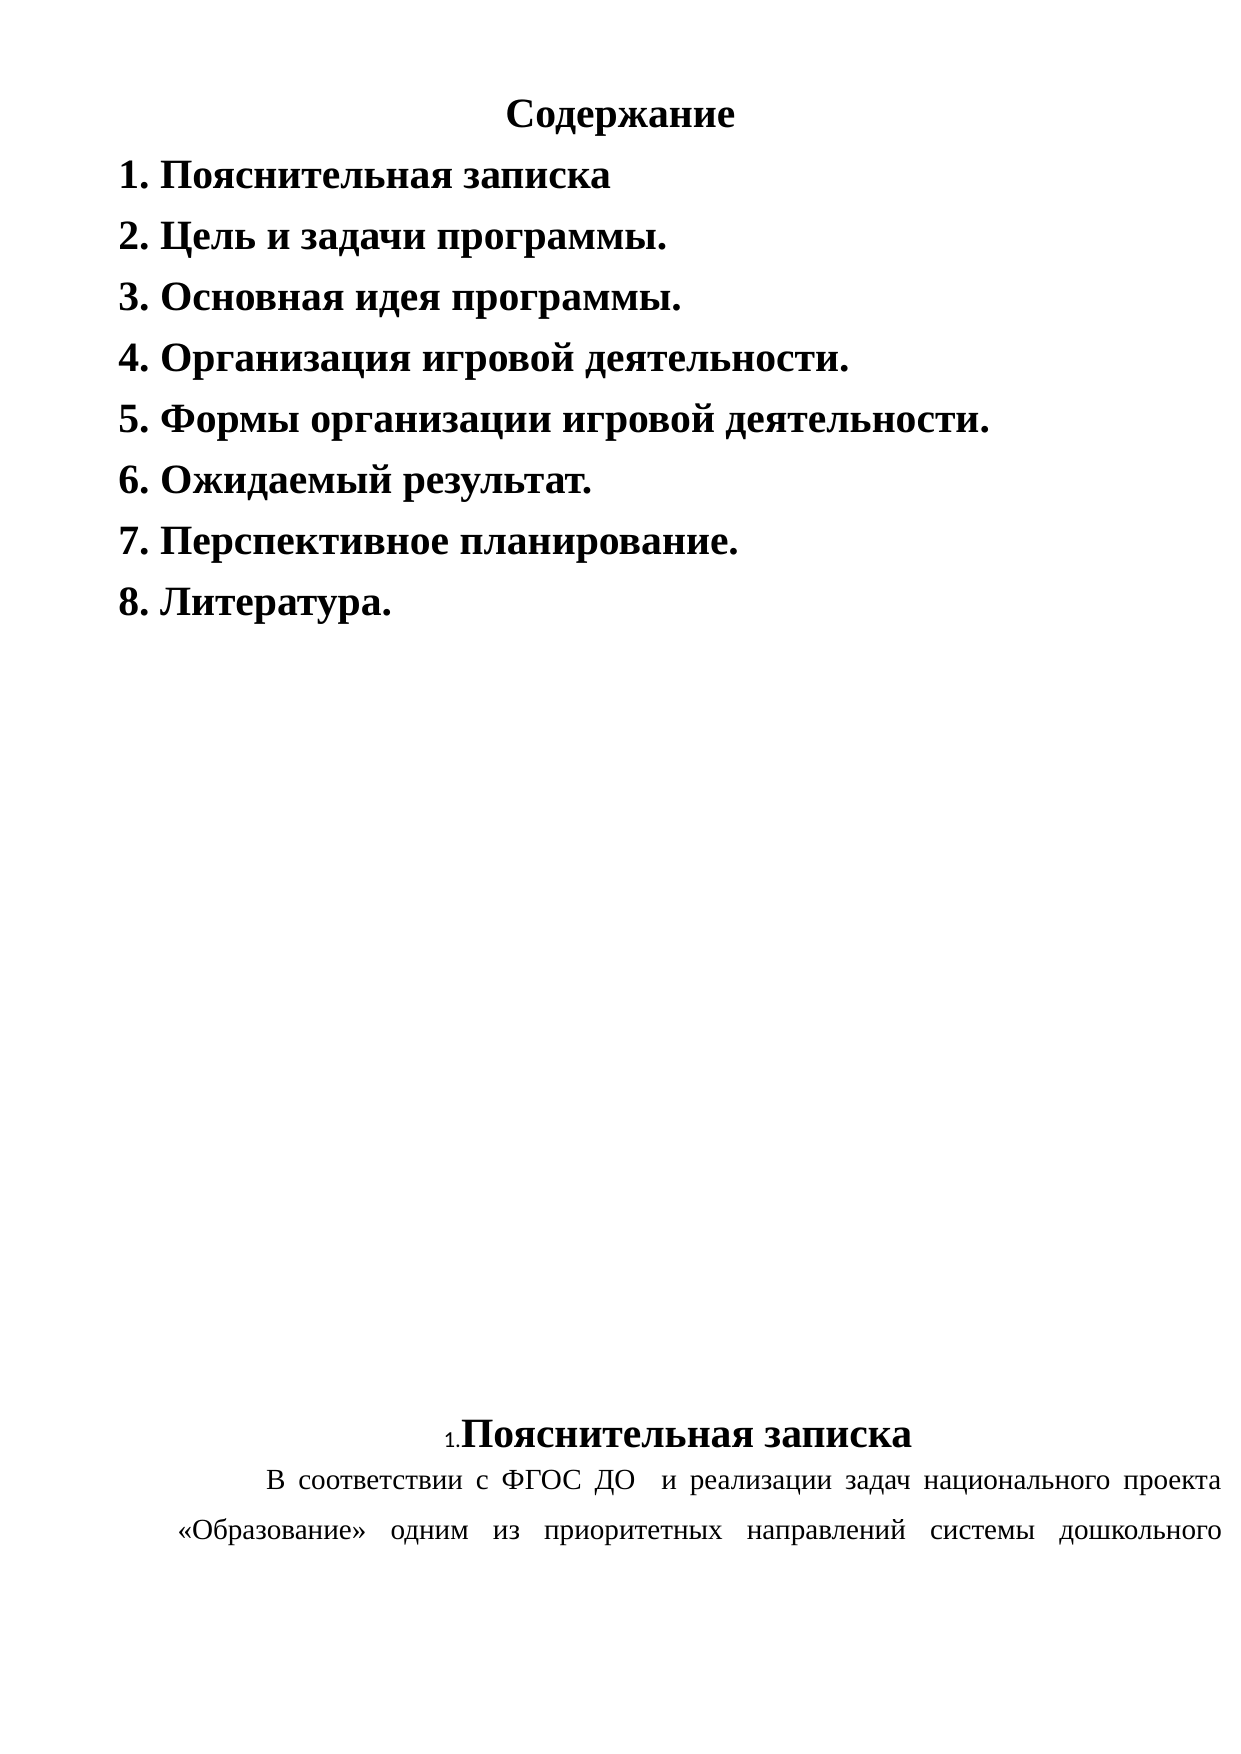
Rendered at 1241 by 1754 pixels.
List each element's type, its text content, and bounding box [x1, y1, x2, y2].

text 4. Организация игровой деятельности. [118, 332, 1122, 380]
text 8. Литература. [118, 576, 1122, 624]
text 5. Формы организации игровой деятельности. [118, 393, 1122, 441]
text 7. Перспективное планирование. [118, 515, 1122, 563]
text Содержание [118, 88, 1122, 136]
text 1. Пояснительная записка [118, 149, 1122, 197]
text 6. Ожидаемый результат. [118, 454, 1122, 502]
text В соответствии с ФГОС ДО и реализации задач национального проекта «Образование» одним из приоритетных направлений системы дошкольного [177, 1462, 1222, 1546]
list Пояснительная записка [133, 1408, 1222, 1456]
text 3. Основная идея программы. [118, 271, 1122, 319]
text 2. Цель и задачи программы. [118, 210, 1122, 258]
